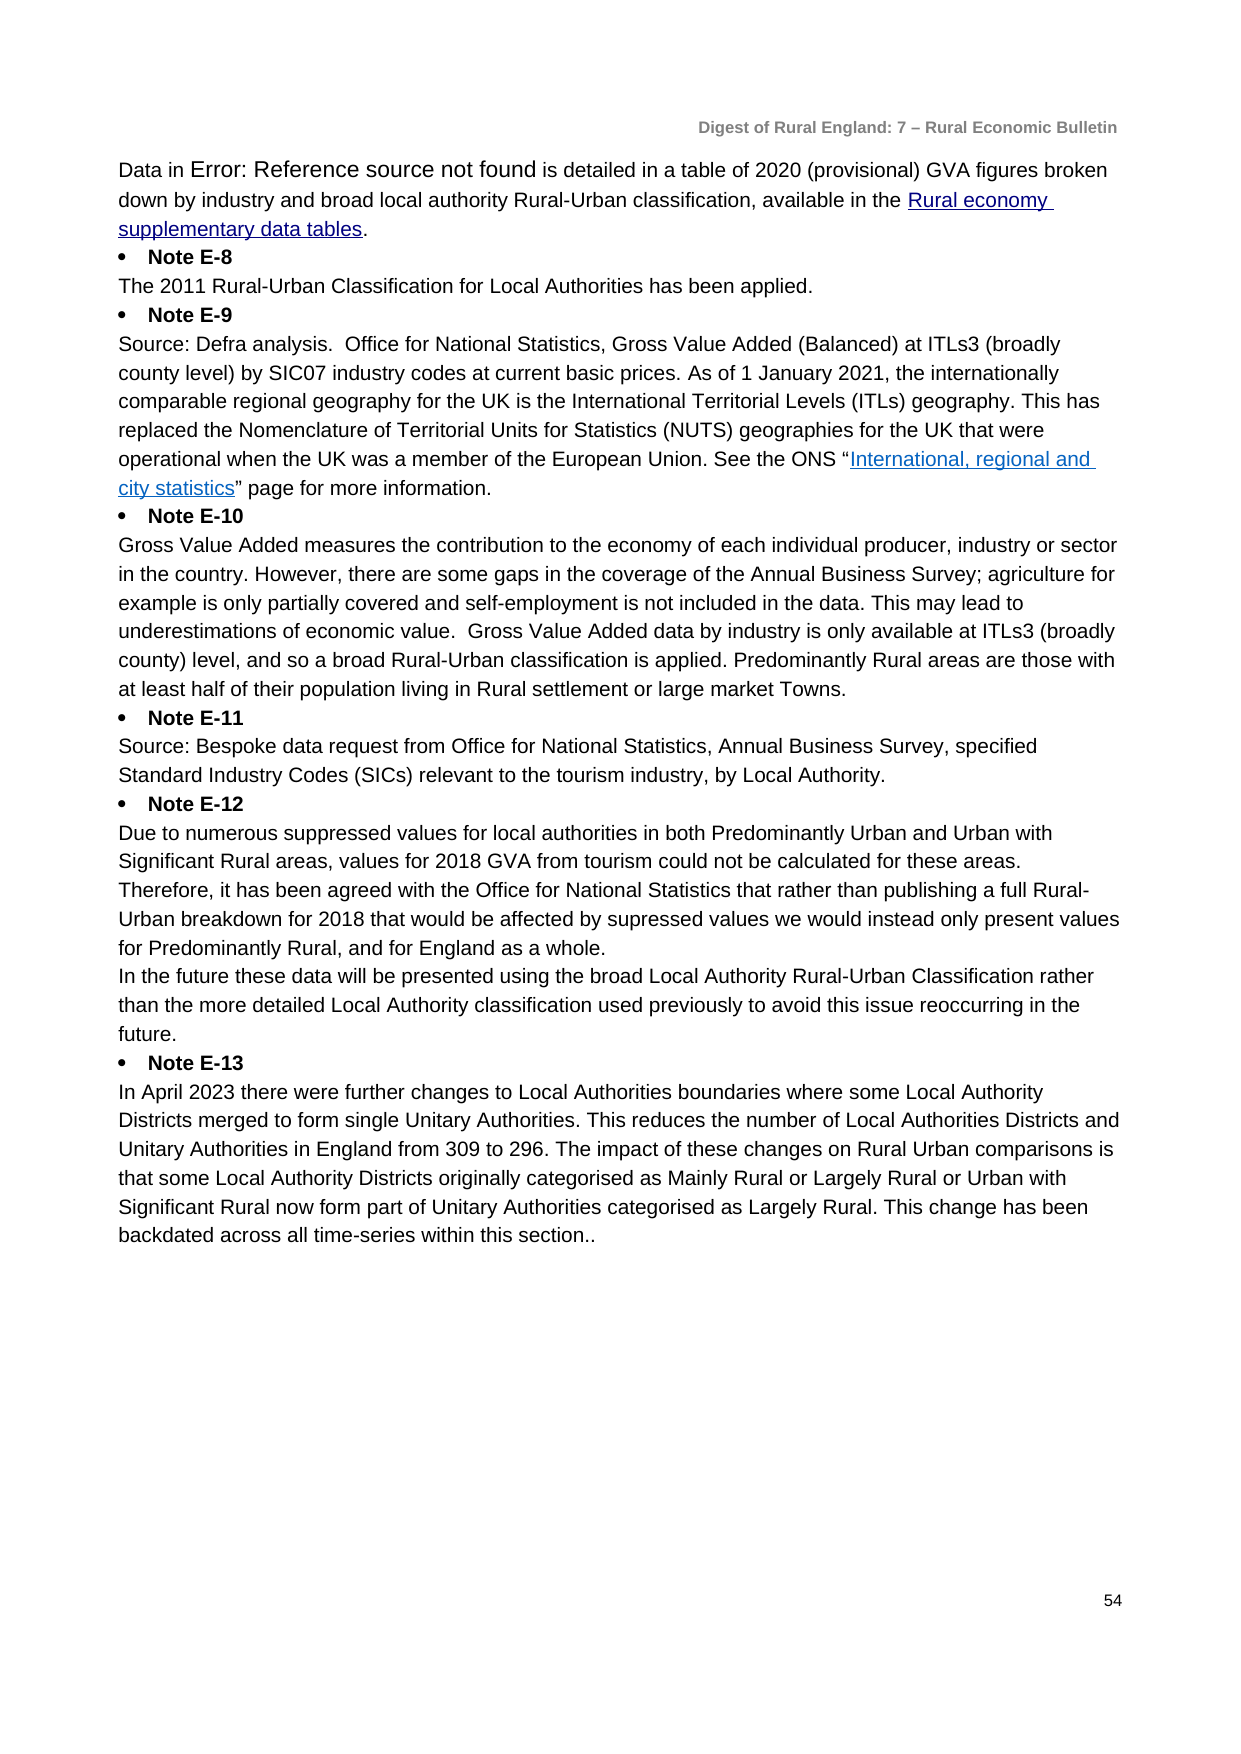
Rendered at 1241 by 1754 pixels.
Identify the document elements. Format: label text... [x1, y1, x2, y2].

text Gross Value Added measures the contribution to the economy of each individual producer, industry or sector in the country. However, there are some gaps in the coverage of the Annual Business Survey; agriculture for example is only partially covered and self-employment is not included in the data. This may lead to underestimations of economic value. Gross Value Added data by industry is only available at ITLs3 (broadly county) level, and so a broad Rural-Urban classification is applied. Predominantly Rural areas are those with at least half of their population living in Rural settlement or large market Towns. [118, 533, 1122, 701]
list Note E-10 [118, 504, 1122, 528]
text Source: Bespoke data request from Office for National Statistics, Annual Business Survey, specified Standard Industry Codes (SICs) relevant to the tourism industry, by Local Authority. [118, 734, 1122, 787]
text Data in Figure E‑5 is detailed in a table of 2020 (provisional) GVA figures broken down by industry and broad local authority Rural-Urban classification, available in the Rural economy supplementary data tables. [118, 156, 1122, 240]
list Note E-12 [118, 792, 1122, 816]
list Note E-13 [118, 1051, 1122, 1075]
text Due to numerous suppressed values for local authorities in both Predominantly Urban and Urban with Significant Rural areas, values for 2018 GVA from tourism could not be calculated for these areas. Therefore, it has been agreed with the Office for National Statistics that rather than publishing a full Rural-Urban breakdown for 2018 that would be affected by supressed values we would instead only present values for Predominantly Rural, and for England as a whole. [118, 821, 1122, 959]
list Note E-9 [118, 303, 1122, 327]
text The 2011 Rural-Urban Classification for Local Authorities has been applied. [118, 274, 1122, 298]
list Note E-11 [118, 705, 1122, 729]
text In the future these data will be presented using the broad Local Authority Rural-Urban Classification rather than the more detailed Local Authority classification used previously to avoid this issue reoccurring in the future. [118, 964, 1122, 1046]
text Source: Defra analysis. Office for National Statistics, Gross Value Added (Balanced) at ITLs3 (broadly county level) by SIC07 industry codes at current basic prices. As of 1 January 2021, the internationally comparable regional geography for the UK is the International Territorial Levels (ITLs) geography. This has replaced the Nomenclature of Territorial Units for Statistics (NUTS) geographies for the UK that were operational when the UK was a member of the European Union. See the ONS “International, regional and city statistics” page for more information. [118, 332, 1122, 499]
text In April 2023 there were further changes to Local Authorities boundaries where some Local Authority Districts merged to form single Unitary Authorities. This reduces the number of Local Authorities Districts and Unitary Authorities in England from 309 to 296. The impact of these changes on Rural Urban comparisons is that some Local Authority Districts originally categorised as Mainly Rural or Largely Rural or Urban with Significant Rural now form part of Unitary Authorities categorised as Largely Rural. This change has been backdated across all time-series within this section.. [118, 1079, 1122, 1247]
list Note E-8 [118, 245, 1122, 269]
